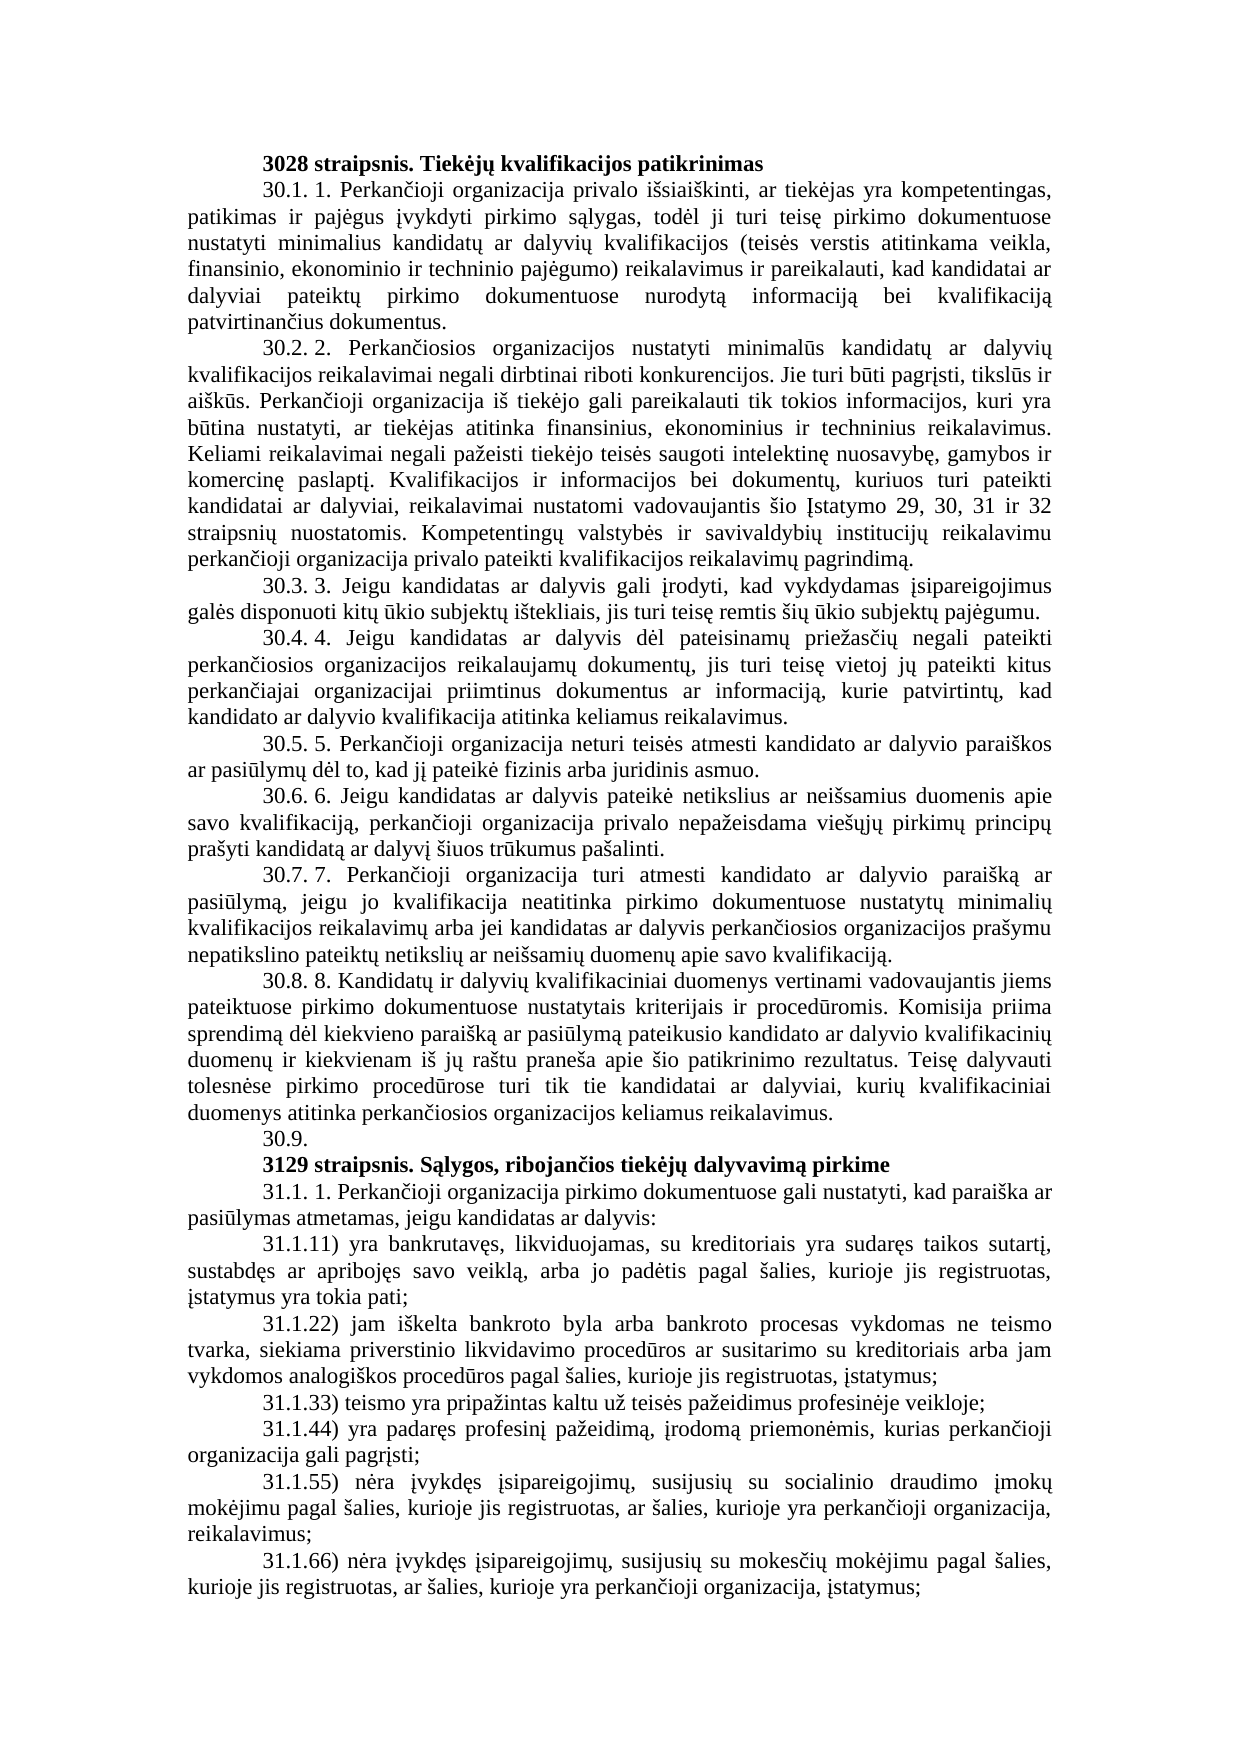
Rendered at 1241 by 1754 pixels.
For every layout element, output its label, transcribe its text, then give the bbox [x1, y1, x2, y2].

subtitle 7. Perkančioji organizacija turi atmesti kandidato ar dalyvio paraišką ar pasiūlymą, jeigu jo kvalifikacija neatitinka pirkimo dokumentuose nustatytų minimalių kvalifikacijos reikalavimų arba jei kandidatas ar dalyvis perkančiosios organizacijos prašymu nepatikslino pateiktų netikslių ar neišsamių duomenų apie savo kvalifikaciją. [187, 862, 1053, 967]
subtitle 1) yra bankrutavęs, likviduojamas, su kreditoriais yra sudaręs taikos sutartį, sustabdęs ar apribojęs savo veiklą, arba jo padėtis pagal šalies, kurioje jis registruotas, įstatymus yra tokia pati; [187, 1231, 1053, 1309]
subtitle 2) jam iškelta bankroto byla arba bankroto procesas vykdomas ne teismo tvarka, siekiama priverstinio likvidavimo procedūros ar susitarimo su kreditoriais arba jam vykdomos analogiškos procedūros pagal šalies, kurioje jis registruotas, įstatymus; [187, 1309, 1053, 1389]
subtitle 6. Jeigu kandidatas ar dalyvis pateikė netikslius ar neišsamius duomenis apie savo kvalifikaciją, perkančioji organizacija privalo nepažeisdama viešųjų pirkimų principų prašyti kandidatą ar dalyvį šiuos trūkumus pašalinti. [187, 782, 1053, 862]
subtitle 1. Perkančioji organizacija privalo išsiaiškinti, ar tiekėjas yra kompetentingas, patikimas ir pajėgus įvykdyti pirkimo sąlygas, todėl ji turi teisę pirkimo dokumentuose nustatyti minimalius kandidatų ar dalyvių kvalifikacijos (teisės verstis atitinkama veikla, finansinio, ekonominio ir techninio pajėgumo) reikalavimus ir pareikalauti, kad kandidatai ar dalyviai pateiktų pirkimo dokumentuose nurodytą informaciją bei kvalifikaciją patvirtinančius dokumentus. [187, 176, 1053, 334]
subtitle 5. Perkančioji organizacija neturi teisės atmesti kandidato ar dalyvio paraiškos ar pasiūlymų dėl to, kad jį pateikė fizinis arba juridinis asmuo. [187, 730, 1053, 782]
subtitle 1. Perkančioji organizacija pirkimo dokumentuose gali nustatyti, kad paraiška ar pasiūlymas atmetamas, jeigu kandidatas ar dalyvis: [187, 1178, 1053, 1231]
subtitle 4. Jeigu kandidatas ar dalyvis dėl pateisinamų priežasčių negali pateikti perkančiosios organizacijos reikalaujamų dokumentų, jis turi teisę vietoj jų pateikti kitus perkančiajai organizacijai priimtinus dokumentus ar informaciją, kurie patvirtintų, kad kandidato ar dalyvio kvalifikacija atitinka keliamus reikalavimus. [187, 624, 1053, 730]
subtitle 4) yra padaręs profesinį pažeidimą, įrodomą priemonėmis, kurias perkančioji organizacija gali pagrįsti; [187, 1415, 1053, 1468]
subtitle 3. Jeigu kandidatas ar dalyvis gali įrodyti, kad vykdydamas įsipareigojimus galės disponuoti kitų ūkio subjektų ištekliais, jis turi teisę remtis šių ūkio subjektų pajėgumu. [187, 572, 1053, 624]
subtitle 28 straipsnis. Tiekėjų kvalifikacijos patikrinimas [187, 150, 1053, 176]
subtitle 29 straipsnis. Sąlygos, ribojančios tiekėjų dalyvavimą pirkime [187, 1151, 1053, 1178]
subtitle 5) nėra įvykdęs įsipareigojimų, susijusių su socialinio draudimo įmokų mokėjimu pagal šalies, kurioje jis registruotas, ar šalies, kurioje yra perkančioji organizacija, reikalavimus; [187, 1468, 1053, 1547]
subtitle 8. Kandidatų ir dalyvių kvalifikaciniai duomenys vertinami vadovaujantis jiems pateiktuose pirkimo dokumentuose nustatytais kriterijais ir procedūromis. Komisija priima sprendimą dėl kiekvieno paraišką ar pasiūlymą pateikusio kandidato ar dalyvio kvalifikacinių duomenų ir kiekvienam iš jų raštu praneša apie šio patikrinimo rezultatus. Teisę dalyvauti tolesnėse pirkimo procedūrose turi tik tie kandidatai ar dalyviai, kurių kvalifikaciniai duomenys atitinka perkančiosios organizacijos keliamus reikalavimus. [187, 967, 1053, 1125]
subtitle 6) nėra įvykdęs įsipareigojimų, susijusių su mokesčių mokėjimu pagal šalies, kurioje jis registruotas, ar šalies, kurioje yra perkančioji organizacija, įstatymus; [187, 1547, 1053, 1599]
subtitle 3) teismo yra pripažintas kaltu už teisės pažeidimus profesinėje veikloje; [187, 1389, 1053, 1415]
subtitle 2. Perkančiosios organizacijos nustatyti minimalūs kandidatų ar dalyvių kvalifikacijos reikalavimai negali dirbtinai riboti konkurencijos. Jie turi būti pagrįsti, tikslūs ir aiškūs. Perkančioji organizacija iš tiekėjo gali pareikalauti tik tokios informacijos, kuri yra būtina nustatyti, ar tiekėjas atitinka finansinius, ekonominius ir techninius reikalavimus. Keliami reikalavimai negali pažeisti tiekėjo teisės saugoti intelektinę nuosavybę, gamybos ir komercinę paslaptį. Kvalifikacijos ir informacijos bei dokumentų, kuriuos turi pateikti kandidatai ar dalyviai, reikalavimai nustatomi vadovaujantis šio Įstatymo 29, 30, 31 ir 32 straipsnių nuostatomis. Kompetentingų valstybės ir savivaldybių institucijų reikalavimu perkančioji organizacija privalo pateikti kvalifikacijos reikalavimų pagrindimą. [187, 334, 1053, 572]
